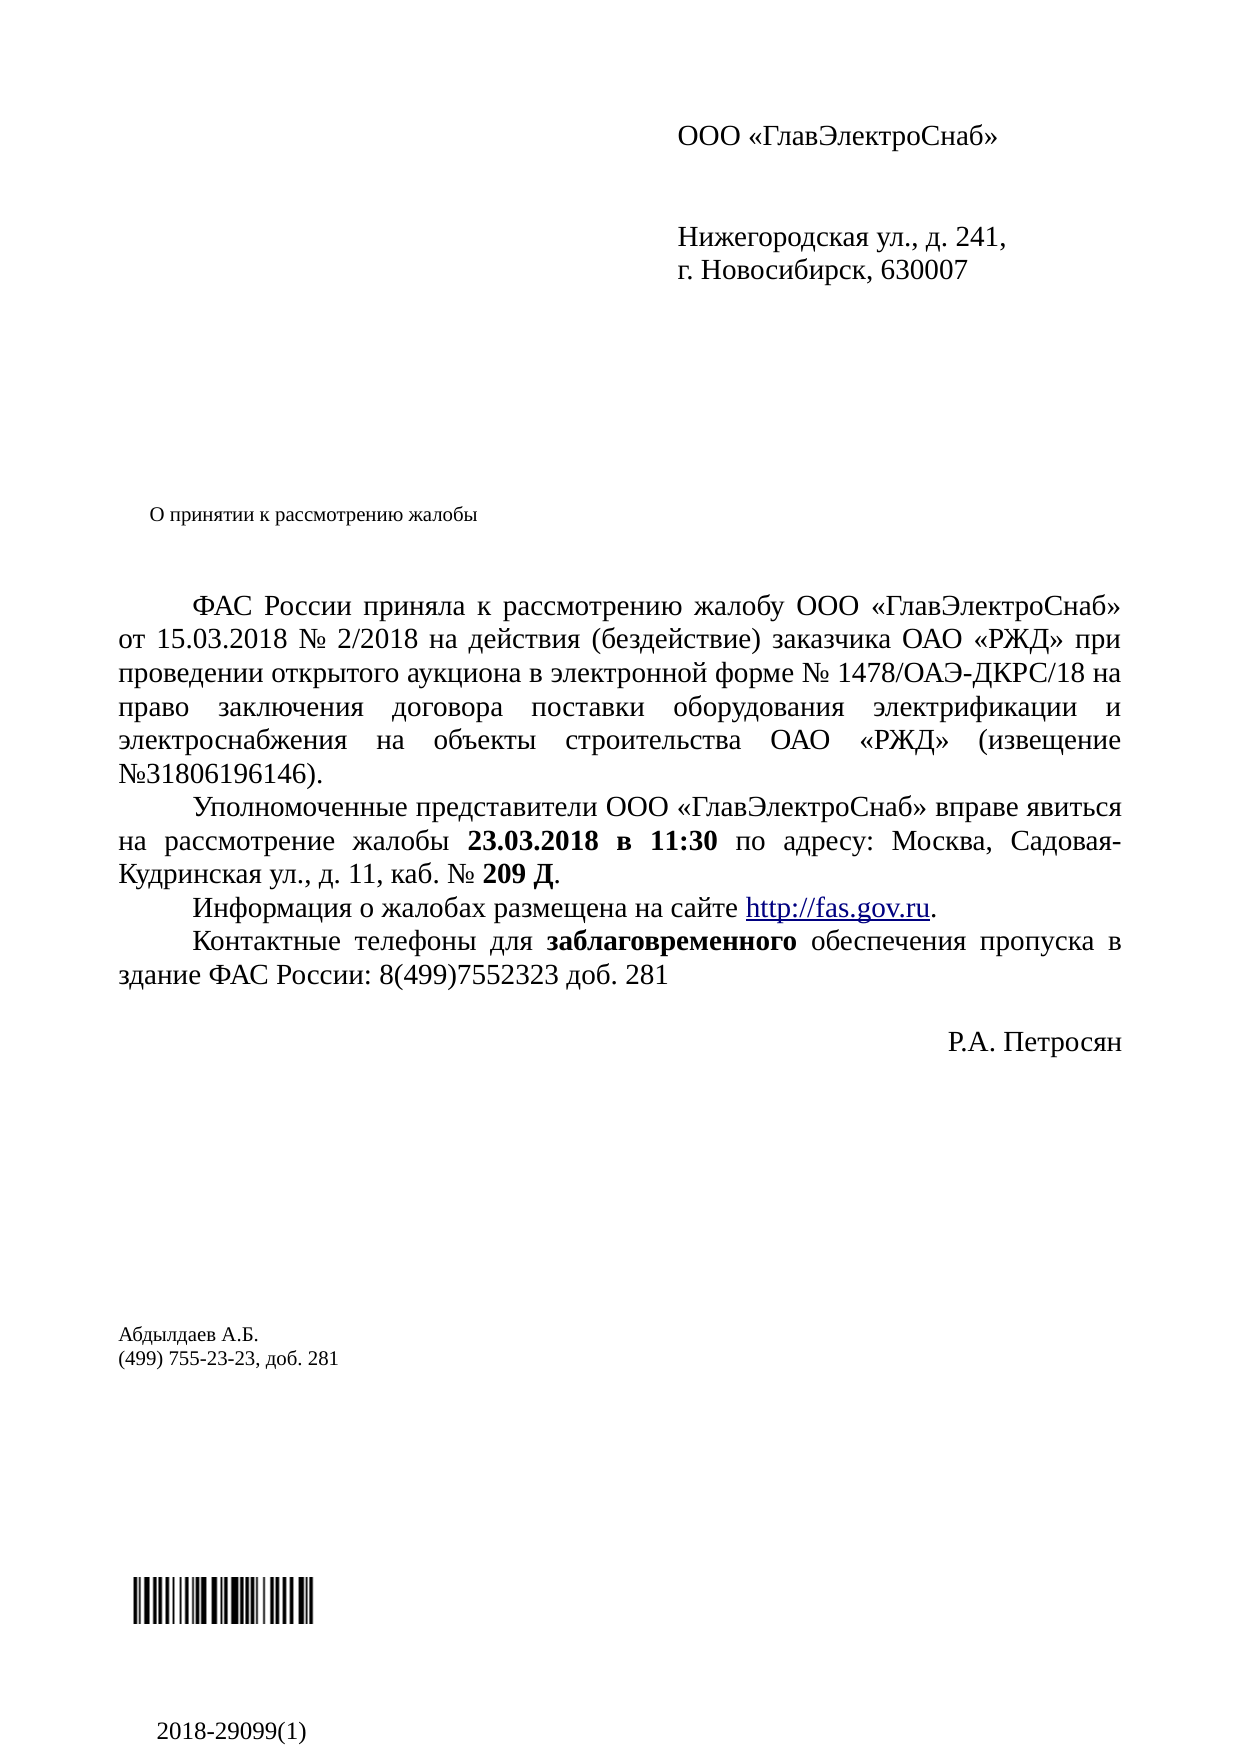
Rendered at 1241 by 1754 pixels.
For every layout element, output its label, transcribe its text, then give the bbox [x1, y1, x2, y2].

text Р.А. Петросян [118, 1024, 1122, 1058]
text ООО «ГлавЭлектроСнаб» [677, 118, 1122, 152]
text Контактные телефоны для заблаговременного обеспечения пропуска в здание ФАС России: 8(499)7552323 доб. 281 [118, 923, 1122, 991]
text (499) 755-23-23, доб. 281 [118, 1346, 1122, 1370]
text Нижегородская ул., д. 241, [677, 219, 1122, 252]
text Абдылдаев А.Б. [118, 1322, 1122, 1346]
picture [118, 1577, 331, 1624]
text Уполномоченные представители ООО «ГлавЭлектроСнаб» вправе явиться на рассмотрение жалобы 23.03.2018 в 11:30 по адресу: Москва, Садовая-Кудринская ул., д. 11, каб. № 209 Д. [118, 789, 1122, 890]
text ФАС России приняла к рассмотрению жалобу ООО «ГлавЭлектроСнаб» от 15.03.2018 № 2/2018 на действия (бездействие) заказчика ОАО «РЖД» при проведении открытого аукциона в электронной форме № 1478/ОАЭ-ДКРС/18 на право заключения договора поставки оборудования электрификации и электроснабжения на объекты строительства ОАО «РЖД» (извещение №31806196146). [118, 588, 1122, 789]
text О принятии к рассмотрению жалобы [118, 502, 1122, 526]
text Информация о жалобах размещена на сайте http://fas.gov.ru. [118, 890, 1122, 923]
text г. Новосибирск, 630007 [677, 252, 1122, 286]
